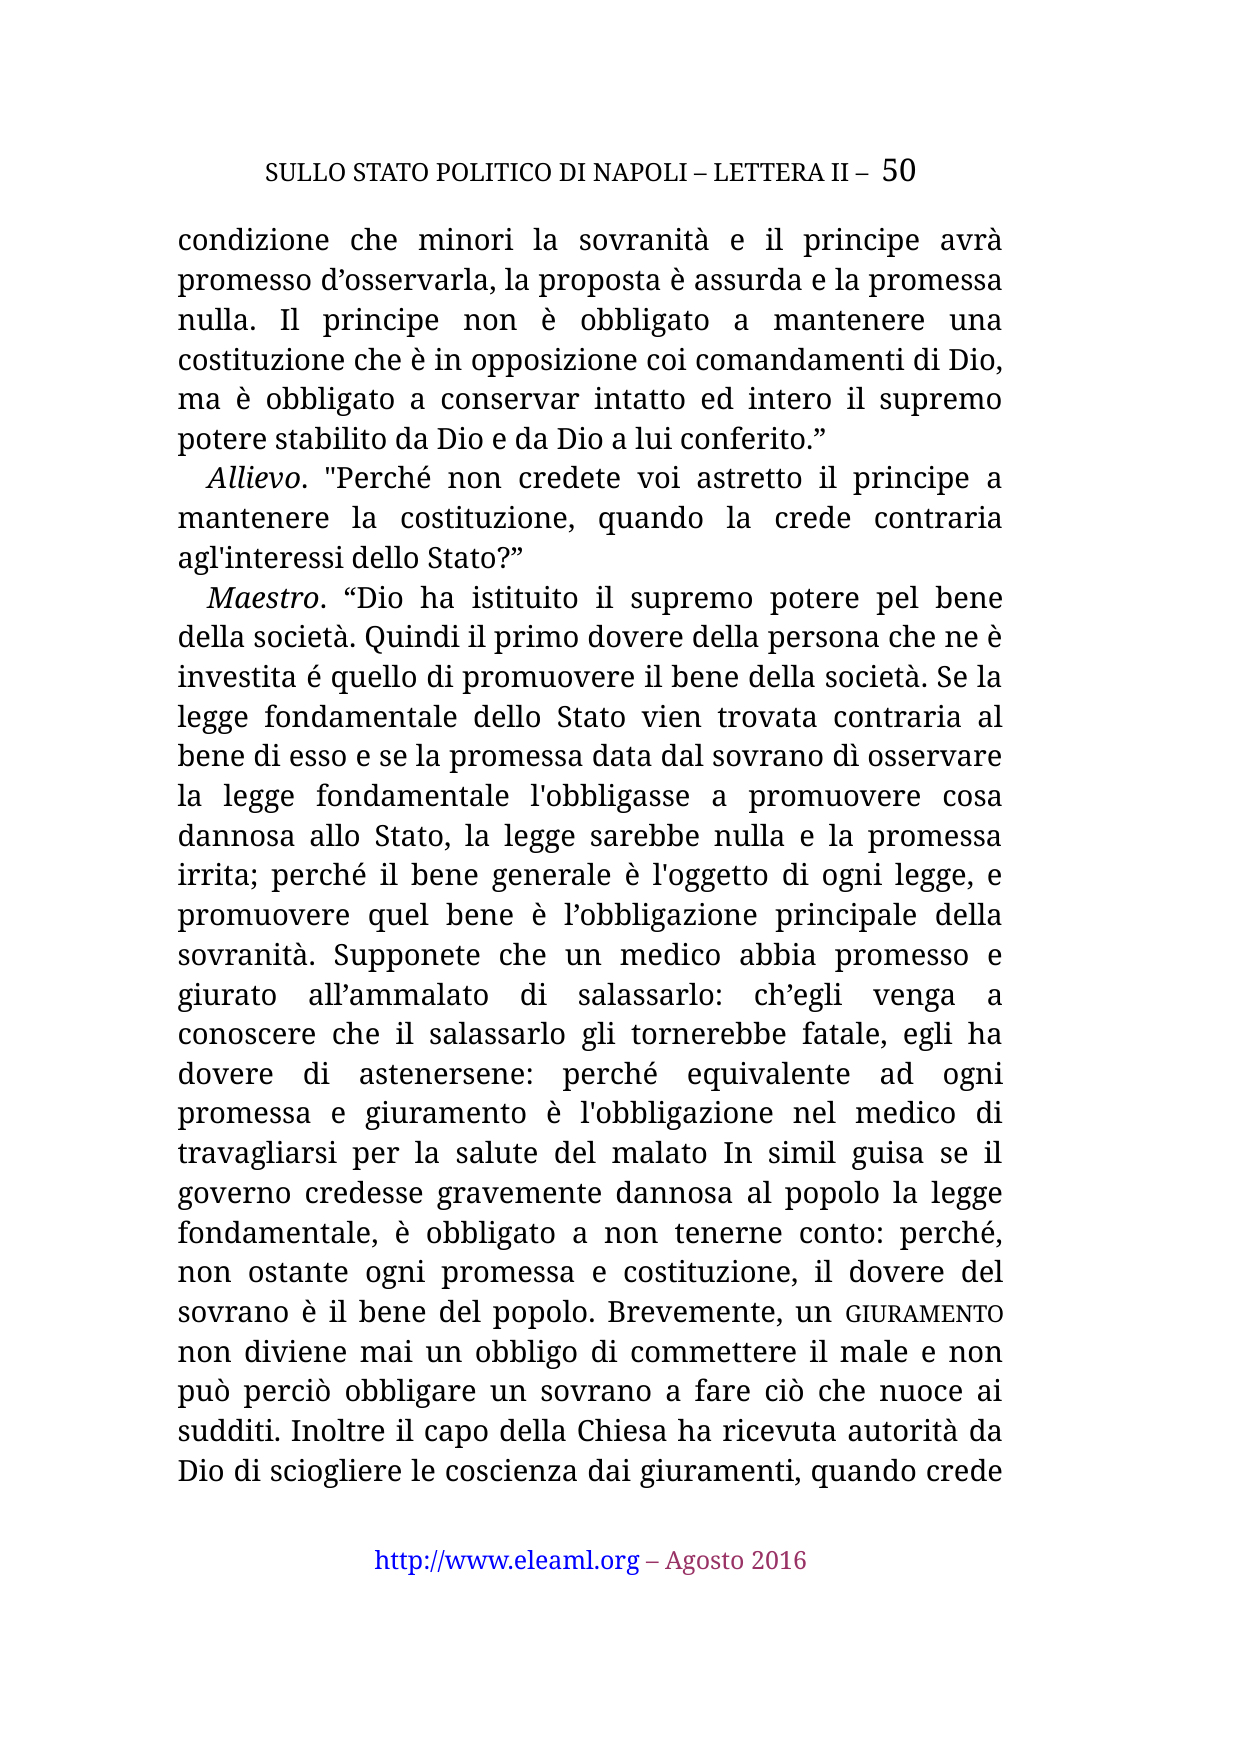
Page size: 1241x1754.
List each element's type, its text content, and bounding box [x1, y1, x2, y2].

text condizione che minori la sovranità e il principe avrà promesso d’osservarla, la proposta è assurda e la promessa nulla. Il principe non è obbligato a mantenere una costituzione che è in opposizione coi comandamenti di Dio, ma è obbligato a conservar intatto ed intero il supremo potere stabilito da Dio e da Dio a lui conferito.” [177, 220, 1004, 458]
text Allievo. "Perché non credete voi astretto il principe a mantenere la costituzione, quando la crede contraria agl'interessi dello Stato?” [177, 458, 1004, 577]
text Maestro. “Dio ha istituito il supremo potere pel bene della società. Quindi il primo dovere della persona che ne è investita é quello di promuovere il bene della società. Se la legge fondamentale dello Stato vien trovata contraria al bene di esso e se la promessa data dal sovrano dì osservare la legge fondamentale l'obbligasse a promuovere cosa dannosa allo Stato, la legge sarebbe nulla e la promessa irrita; perché il bene generale è l'oggetto di ogni legge, e promuovere quel bene è l’obbligazione principale della sovranità. Supponete che un medico abbia promesso e giurato all’ammalato di salassarlo: ch’egli venga a conoscere che il salassarlo gli tornerebbe fatale, egli ha dovere di astenersene: perché equivalente ad ogni promessa e giuramento è l'obbligazione nel medico di travagliarsi per la salute del malato In simil guisa se il governo credesse gravemente dannosa al popolo la legge fondamentale, è obbligato a non tenerne conto: perché, non ostante ogni promessa e costituzione, il dovere del sovrano è il bene del popolo. Brevemente, un giuramento non diviene mai un obbligo di commettere il male e non può perciò obbligare un sovrano a fare ciò che nuoce ai sudditi. Inoltre il capo della Chiesa ha ricevuta autorità da Dio di sciogliere le coscienza dai giuramenti, quando crede [177, 577, 1004, 1490]
